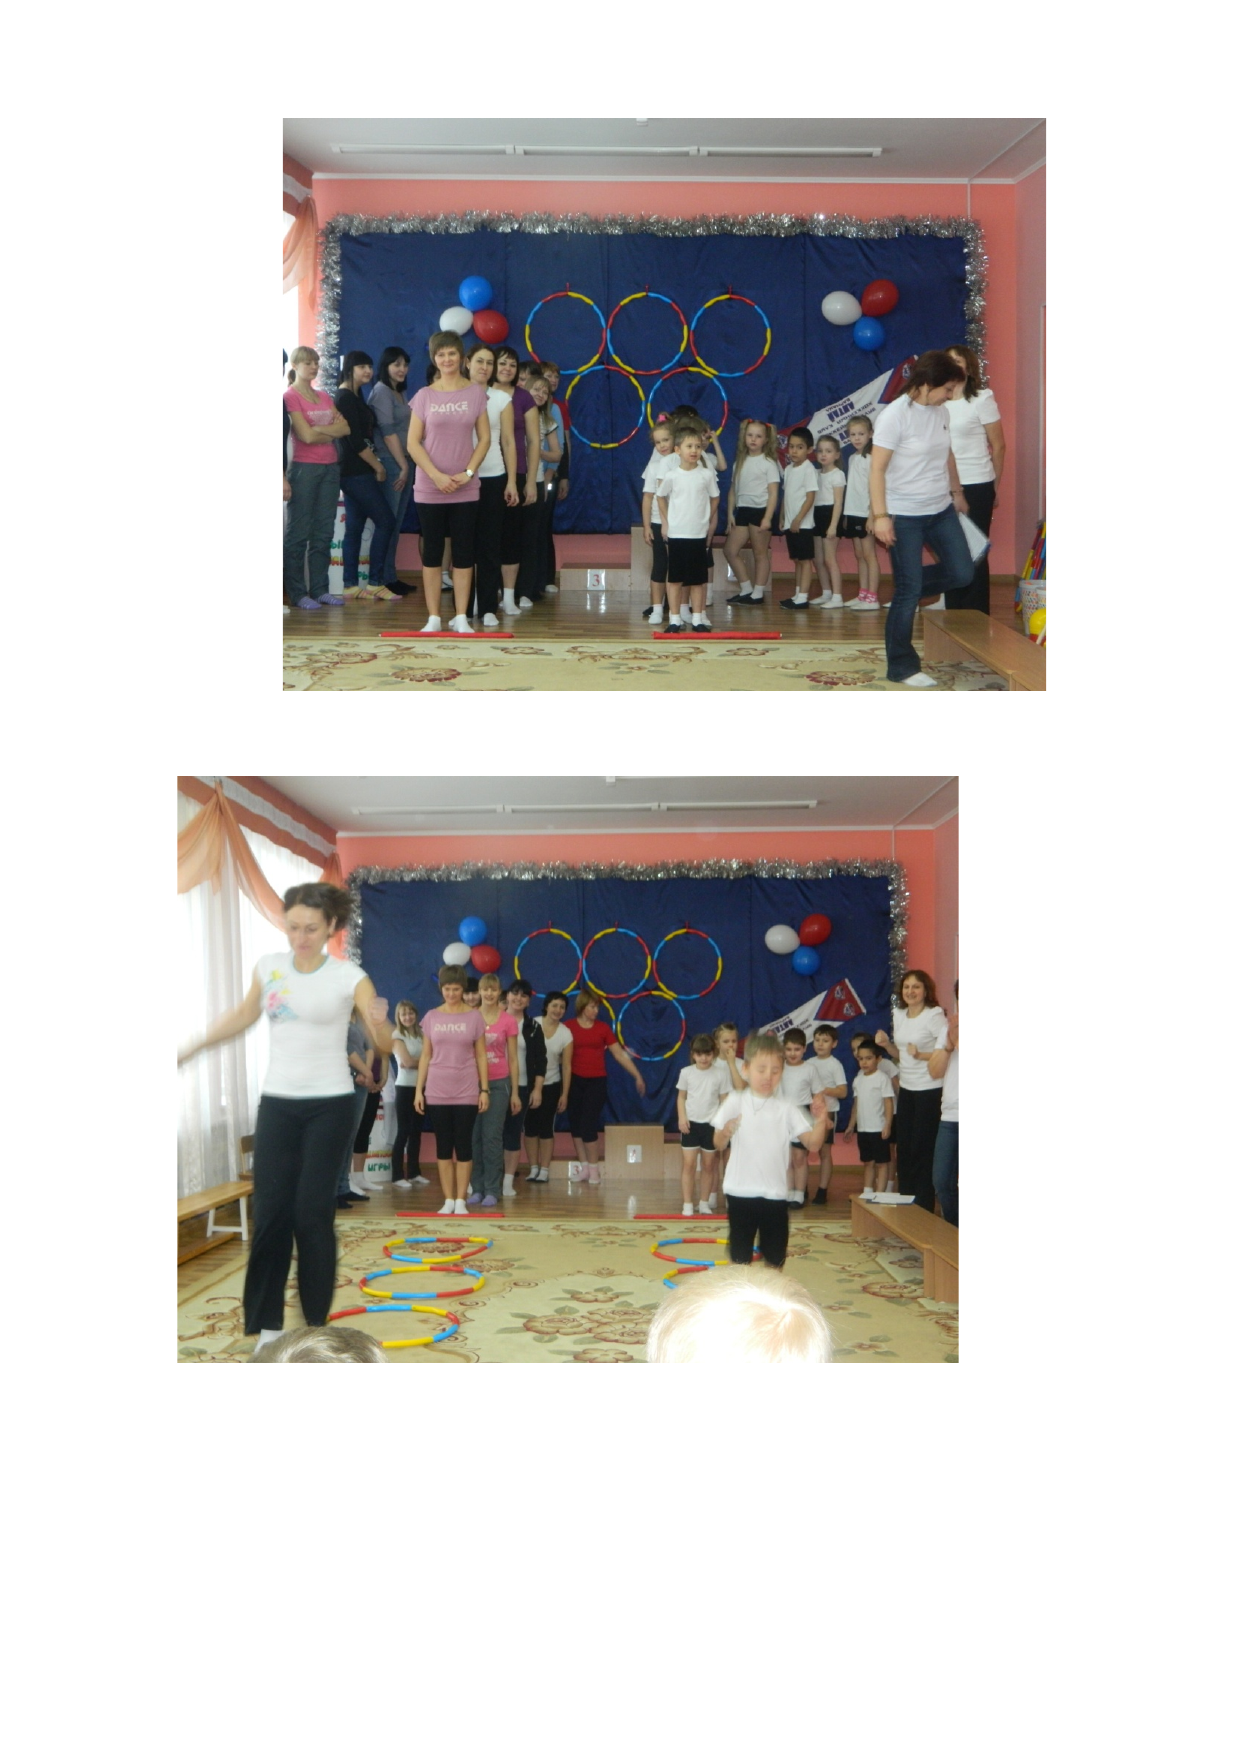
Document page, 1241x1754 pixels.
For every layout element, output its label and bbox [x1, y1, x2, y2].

picture [282, 118, 1047, 691]
picture [177, 776, 959, 1363]
